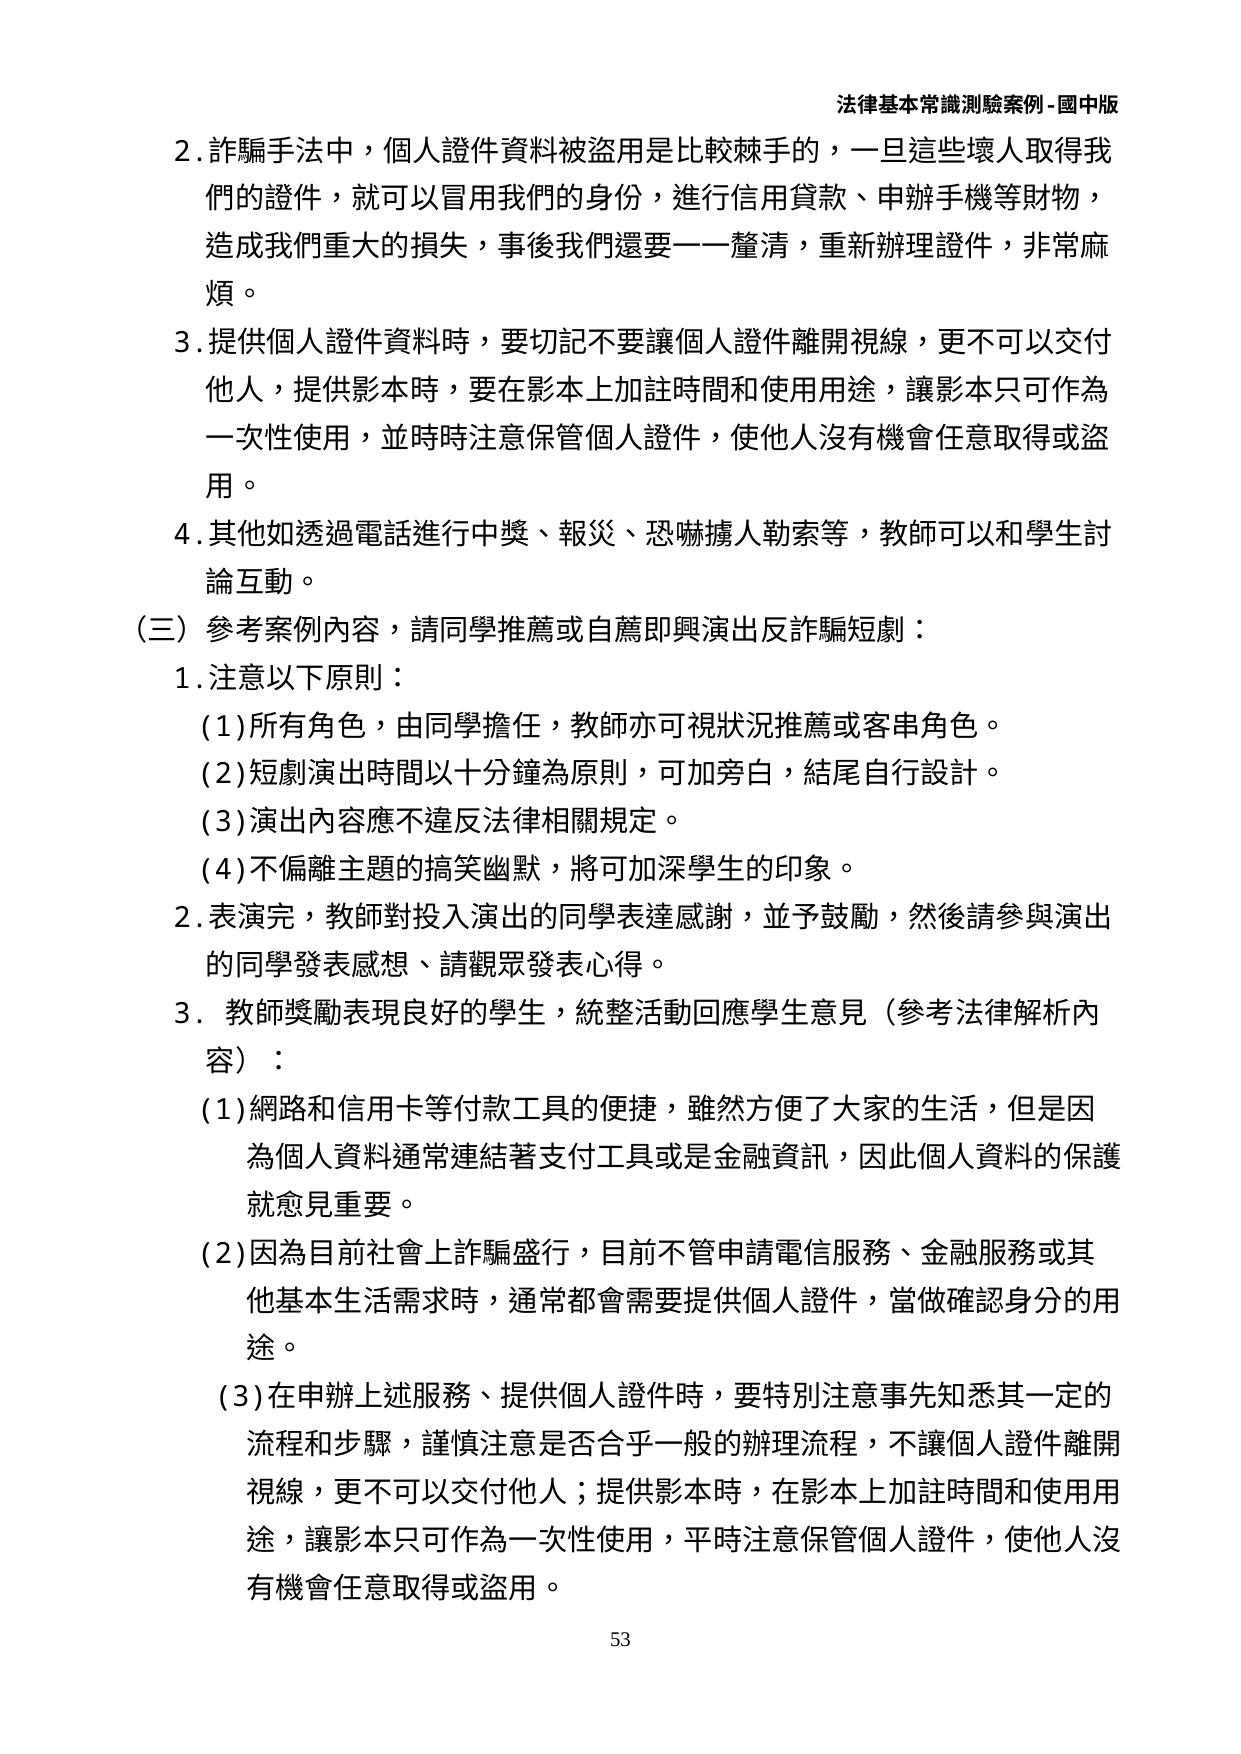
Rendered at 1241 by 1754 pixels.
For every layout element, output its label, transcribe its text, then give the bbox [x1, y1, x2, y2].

text (1)網路和信用卡等付款工具的便捷，雖然方便了大家的生活，但是因為個人資料通常連結著支付工具或是金融資訊，因此個人資料的保護就愈見重要。 [197, 1081, 1122, 1225]
text (4)不偏離主題的搞笑幽默，將可加深學生的印象。 [197, 841, 1122, 889]
text 2.表演完，教師對投入演出的同學表達感謝，並予鼓勵，然後請參與演出的同學發表感想、請觀眾發表心得。 [173, 889, 1122, 985]
text 2.詐騙手法中，個人證件資料被盜用是比較棘手的，一旦這些壞人取得我們的證件，就可以冒用我們的身份，進行信用貸款、申辦手機等財物，造成我們重大的損失，事後我們還要一一釐清，重新辦理證件，非常麻煩。 [173, 123, 1122, 314]
text 1.注意以下原則： [173, 650, 1122, 698]
text (1)所有角色，由同學擔任，教師亦可視狀況推薦或客串角色。 [197, 698, 1122, 746]
text （三）參考案例內容，請同學推薦或自薦即興演出反詐騙短劇： [118, 602, 1122, 650]
text (2)短劇演出時間以十分鐘為原則，可加旁白，結尾自行設計。 [197, 746, 1122, 793]
text (3)在申辦上述服務、提供個人證件時，要特別注意事先知悉其一定的流程和步驟，謹慎注意是否合乎一般的辦理流程，不讓個人證件離開視線，更不可以交付他人；提供影本時，在影本上加註時間和使用用途，讓影本只可作為一次性使用，平時注意保管個人證件，使他人沒有機會任意取得或盜用。 [197, 1368, 1122, 1608]
text 4.其他如透過電話進行中獎、報災、恐嚇擄人勒索等，教師可以和學生討論互動。 [173, 506, 1122, 602]
text 3.提供個人證件資料時，要切記不要讓個人證件離開視線，更不可以交付他人，提供影本時，要在影本上加註時間和使用用途，讓影本只可作為一次性使用，並時時注意保管個人證件，使他人沒有機會任意取得或盜用。 [173, 314, 1122, 506]
text (3)演出內容應不違反法律相關規定。 [197, 793, 1122, 841]
text 3. 教師獎勵表現良好的學生，統整活動回應學生意見（參考法律解析內容）： [173, 985, 1122, 1081]
text (2)因為目前社會上詐騙盛行，目前不管申請電信服務、金融服務或其他基本生活需求時，通常都會需要提供個人證件，當做確認身分的用途。 [197, 1225, 1122, 1368]
